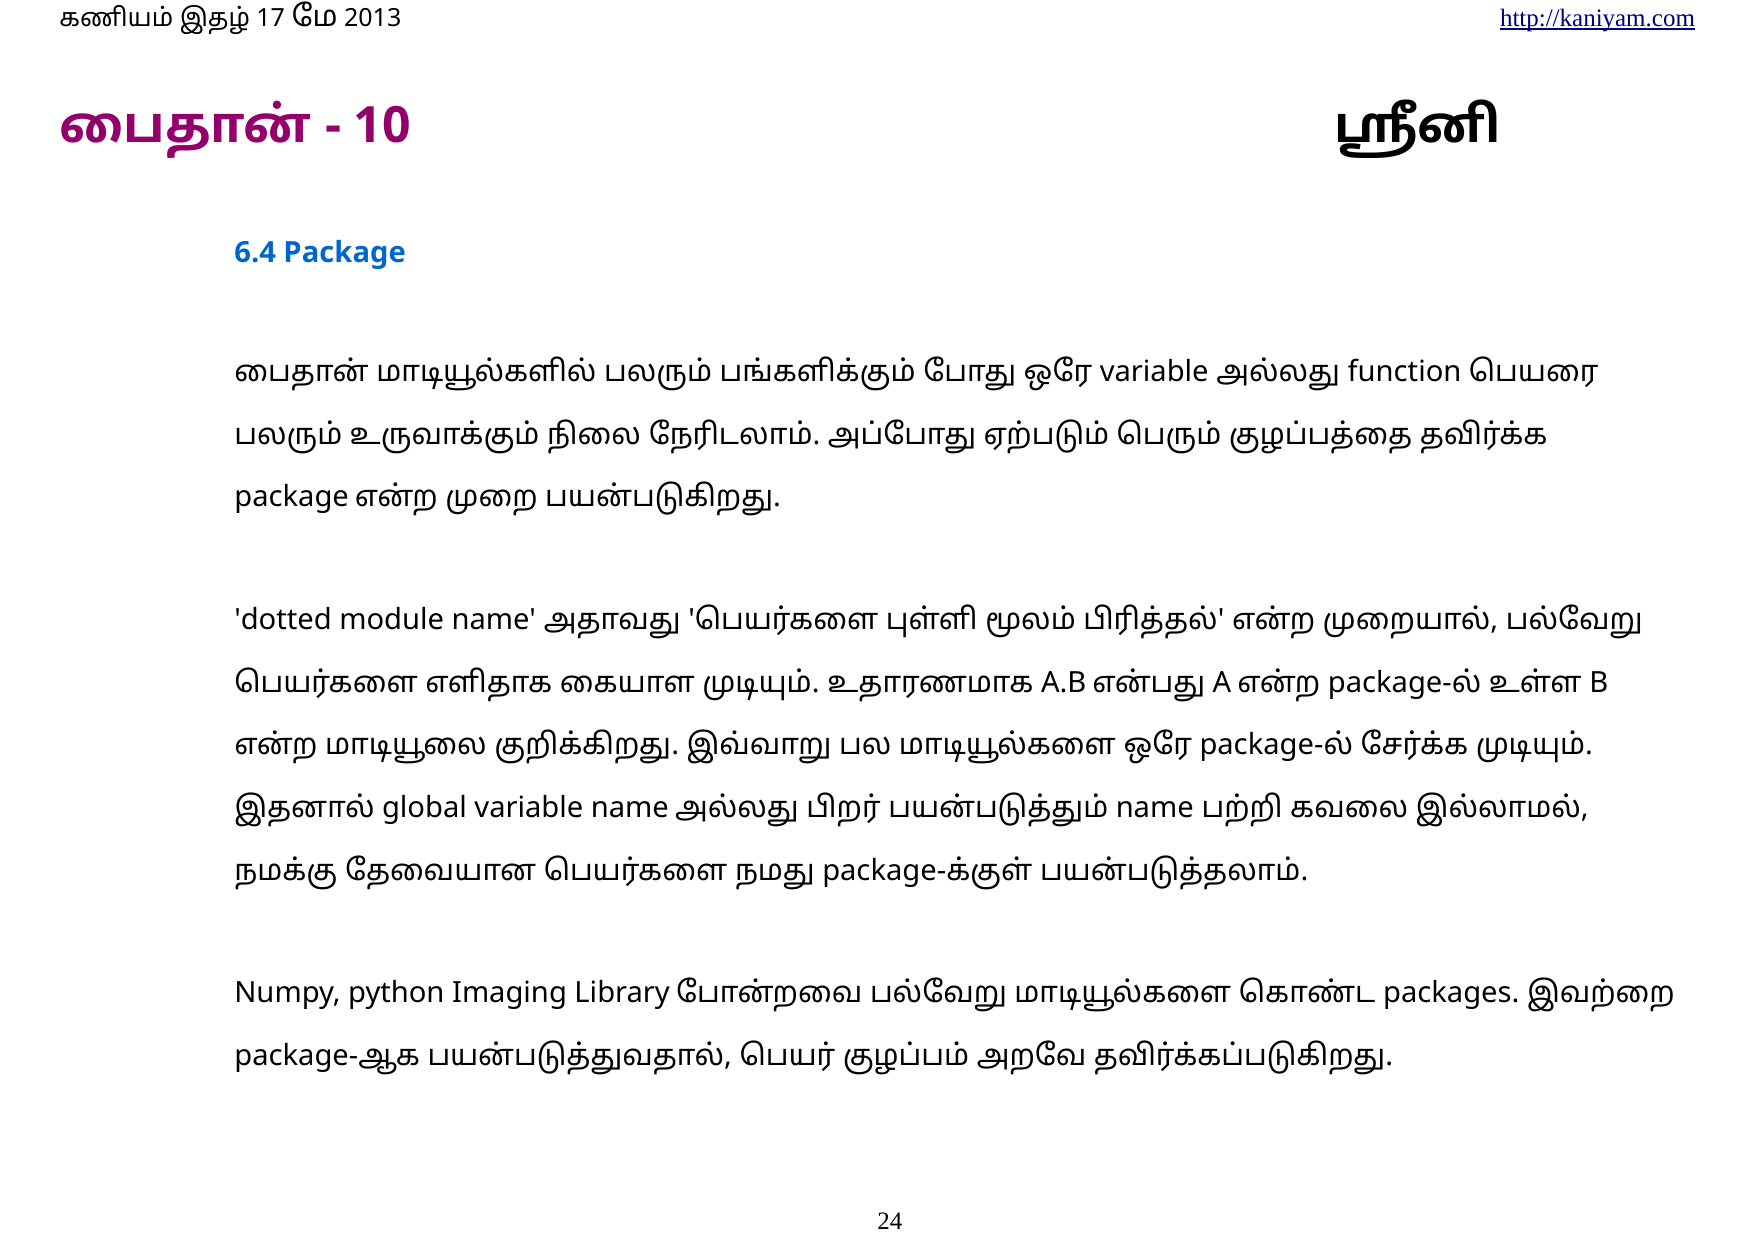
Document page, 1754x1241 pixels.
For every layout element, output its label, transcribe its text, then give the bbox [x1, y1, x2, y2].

text 6.4 Package [234, 231, 1695, 271]
text பைதான் மாடியூல்களில் பலரும் பங்களிக்கும் போது ஒரே variable அல்லது function பெயரை பலரும் உருவாக்கும் நிலை நேரிடலாம். அப்போது ஏற்படும் பெரும் குழப்பத்தை தவிர்க்க packageஎன்ற முறை பயன்படுகிறது. 'dotted module name' அதாவது 'பெயர்களை புள்ளி மூலம் பிரித்தல்' என்ற முறையால், பல்வேறு பெயர்களை எளிதாக கையாள முடியும். உதாரணமாக A.Bஎன்பது Aஎன்ற package-ல் உள்ள B என்ற மாடியூலை குறிக்கிறது. இவ்வாறு பல மாடியூல்களை ஒரே package-ல் சேர்க்க முடியும். இதனால் global variable nameஅல்லது பிறர் பயன்படுத்தும் name பற்றி கவலை இல்லாமல், நமக்கு தேவையான பெயர்களை நமது package-க்குள் பயன்படுத்தலாம். Numpy, python Imaging Libraryபோன்றவை பல்வேறு மாடியூல்களை கொண்ட packages. இவற்றை package-ஆக பயன்படுத்துவதால், பெயர் குழப்பம் அறவே தவிர்க்கப்படுகிறது. [234, 291, 1695, 1137]
subtitle பைதான் - 10 ஸ்ரீனி [59, 89, 1695, 219]
